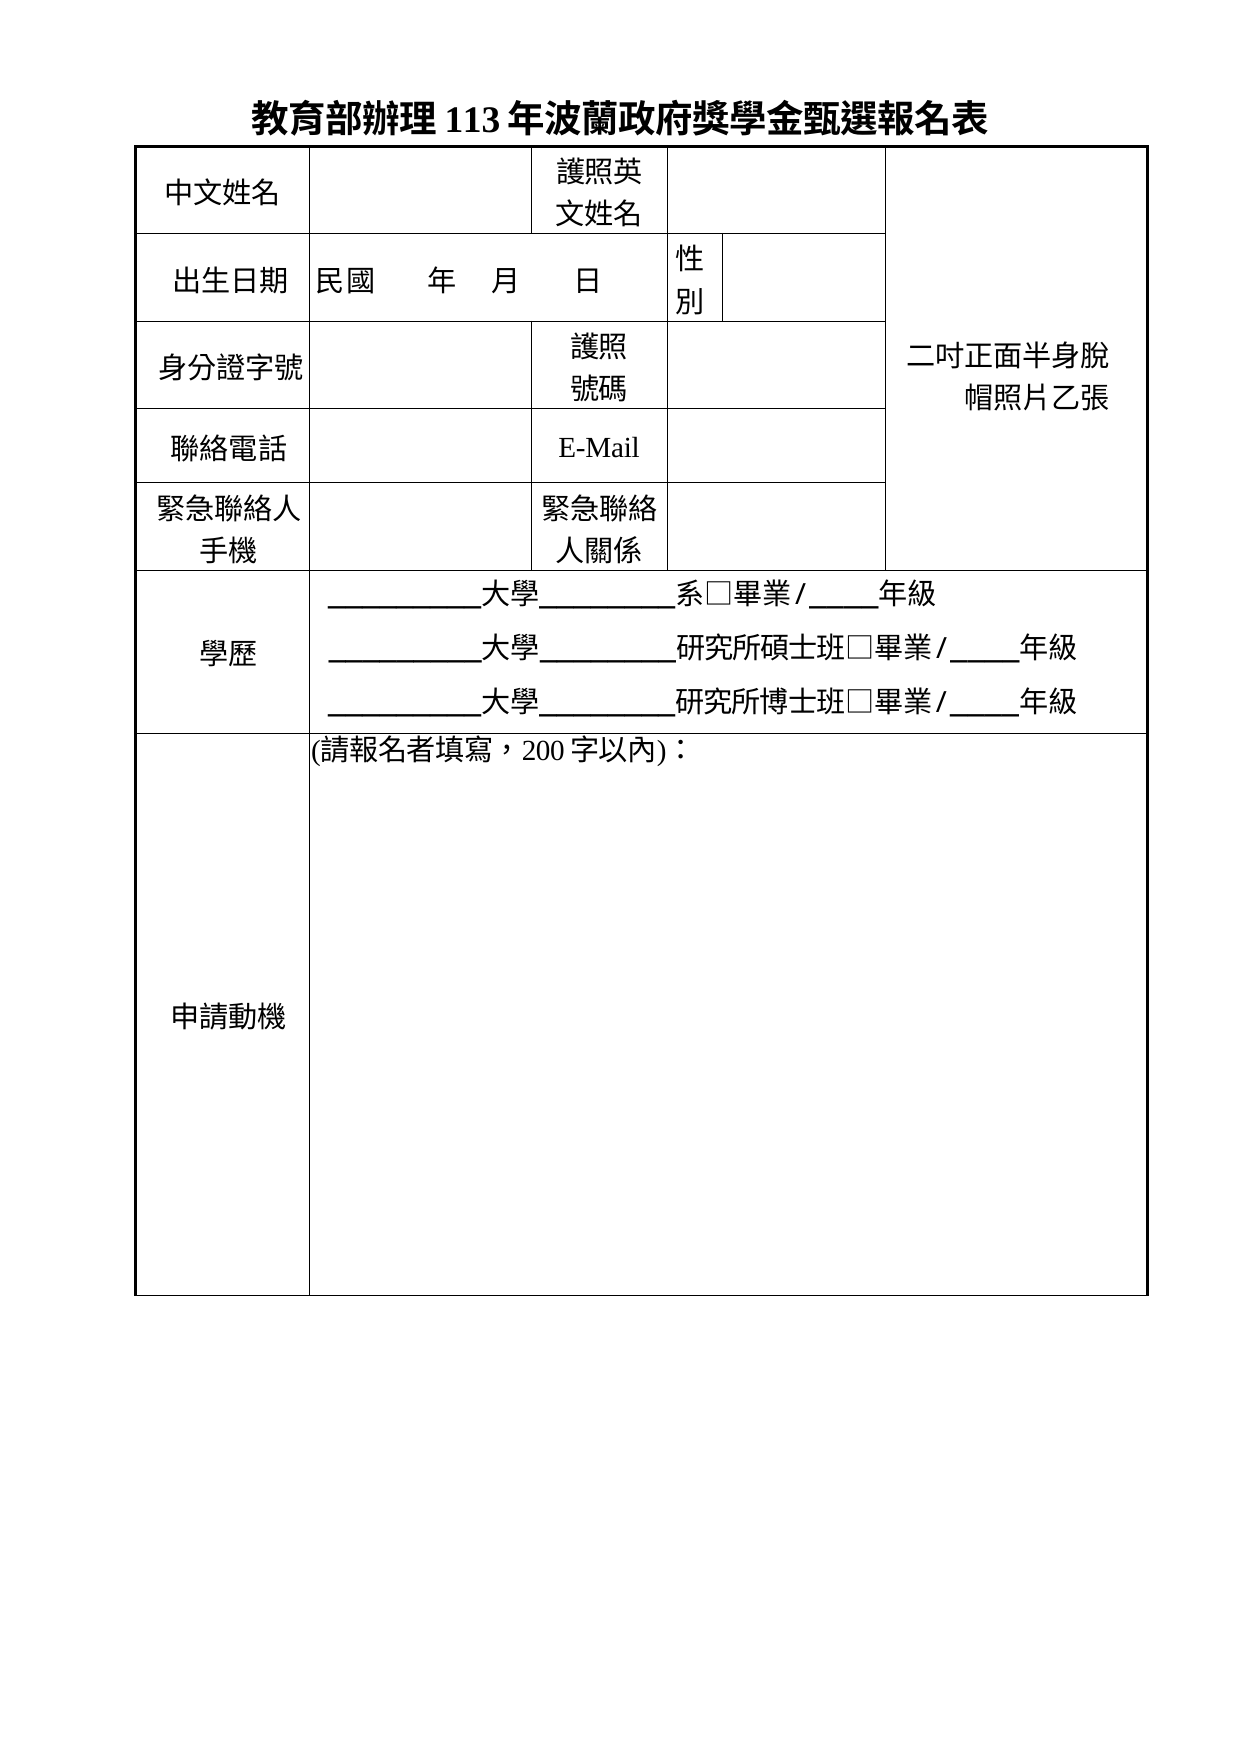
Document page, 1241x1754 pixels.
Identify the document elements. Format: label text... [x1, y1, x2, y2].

table_cell [668, 322, 885, 408]
table_cell 護照 號碼 [532, 322, 667, 408]
table_cell 緊急聯絡人關係 [532, 483, 667, 570]
table_header 中文姓名 [137, 148, 309, 233]
table_header [668, 148, 885, 233]
table_header 二吋正面半身脫帽照片乙張 [886, 148, 1146, 570]
table_cell [310, 322, 531, 408]
table_cell 緊急聯絡人手機 [137, 483, 309, 570]
text 教育部辦理113年波蘭政府獎學金甄選報名表 [73, 89, 1167, 143]
table_cell 出生日期 [137, 234, 309, 321]
table_cell [310, 409, 531, 482]
table_cell 申請動機 [137, 734, 309, 1295]
table_cell 性別 [668, 234, 722, 321]
table_cell _________大學________系□畢業/____年級 _________大學________研究所碩士班□畢業/____年級 _________大學________研究所博士班□畢業/____年級 [310, 571, 1146, 733]
table_cell E-Mail [532, 409, 667, 482]
table_cell [668, 483, 885, 570]
table_cell 民國 年 月 日 [310, 234, 667, 321]
table_header [310, 148, 531, 233]
table_header 護照英 文姓名 [532, 148, 667, 233]
table_cell (請報名者填寫，200字以內)： [310, 734, 1146, 1295]
table_cell 身分證字號 [137, 322, 309, 408]
table_cell [723, 234, 885, 321]
table_cell 學歷 [137, 571, 309, 733]
table_cell [668, 409, 885, 482]
table_cell 聯絡電話 [137, 409, 309, 482]
table_cell [310, 483, 531, 570]
